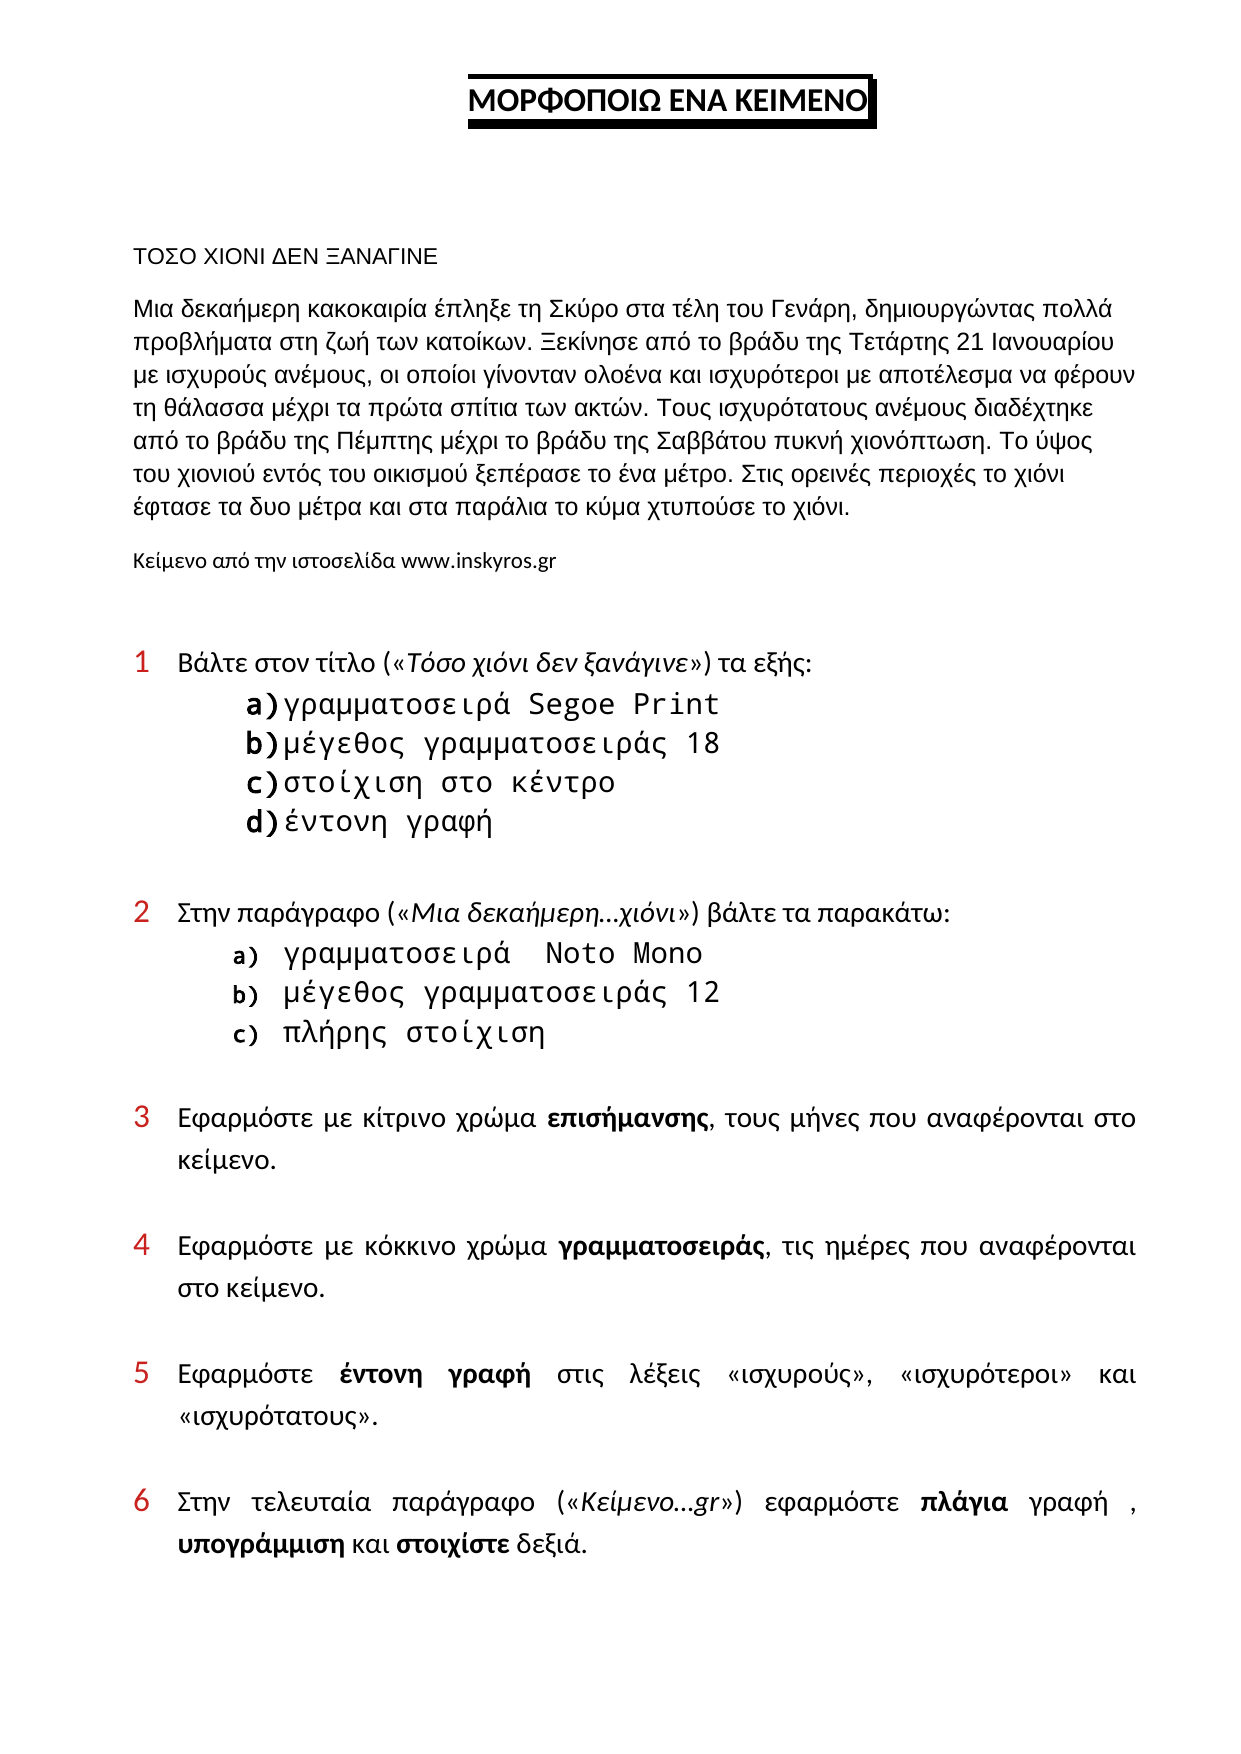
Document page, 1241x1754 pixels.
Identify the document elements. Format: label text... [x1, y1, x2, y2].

list μέγεθος γραμματοσειράς 18 [245, 726, 1137, 760]
list πλήρης στοίχιση [232, 1015, 1137, 1049]
list Βάλτε στον τίτλο («Τόσο χιόνι δεν ξανάγινε») τα εξής: [133, 640, 1137, 681]
list Εφαρμόστε με κίτρινο χρώμα επισήμανσης, τους μήνες που αναφέρονται στο κείμενο. [133, 1095, 1137, 1177]
text Μια δεκαήμερη κακοκαιρία έπληξε τη Σκύρο στα τέλη του Γενάρη, δημιουργώντας πολλά προβλήματα στη ζωή των κατοίκων. Ξεκίνησε από το βράδυ της Τετάρτης 21 Ιανουαρίου με ισχυρούς ανέμους, οι οποίοι γίνονταν ολοένα και ισχυρότεροι με αποτέλεσμα να φέρουν τη θάλασσα μέχρι τα πρώτα σπίτια των ακτών. Τους ισχυρότατους ανέμους διαδέχτηκε από το βράδυ της Πέμπτης μέχρι το βράδυ της Σαββάτου πυκνή χιονόπτωση. Το ύψος του χιονιού εντός του οικισμού ξεπέρασε το ένα μέτρο. Στις ορεινές περιοχές το χιόνι έφτασε τα δυο μέτρα και στα παράλια το κύμα χτυπούσε το χιόνι. [133, 294, 1137, 521]
list Στην παράγραφο («Μια δεκαήμερη…χιόνι») βάλτε τα παρακάτω: [133, 890, 1137, 930]
text Κείμενο από την ιστοσελίδα www.inskyros.gr [133, 546, 1137, 574]
text ΤΟΣΟ ΧΙΟΝΙ ΔΕΝ ΞΑΝΑΓΙΝΕ [133, 243, 1137, 269]
list έντονη γραφή [245, 805, 1137, 839]
list μέγεθος γραμματοσειράς 12 [232, 976, 1137, 1010]
list γραμματοσειρά Segoe Print [245, 687, 1137, 721]
list Στην τελευταία παράγραφο («Κείμενο…gr») εφαρμόστε πλάγια γραφή , υπογράμμιση και στοιχίστε δεξιά. [133, 1479, 1137, 1561]
list Εφαρμόστε με κόκκινο χρώμα γραμματοσειράς, τις ημέρες που αναφέρονται στο κείμενο. [133, 1223, 1137, 1305]
list γραμματοσειρά Noto Mono [232, 936, 1137, 971]
list Εφαρμόστε έντονη γραφή στις λέξεις «ισχυρούς», «ισχυρότεροι» και «ισχυρότατους». [133, 1351, 1137, 1433]
list ΜΟΡΦΟΠΟΙΩ ΕΝΑ ΚΕΙΜΕΝΟ [208, 74, 868, 129]
list [873, 74, 1137, 129]
list στοίχιση στο κέντρο [245, 766, 1137, 800]
